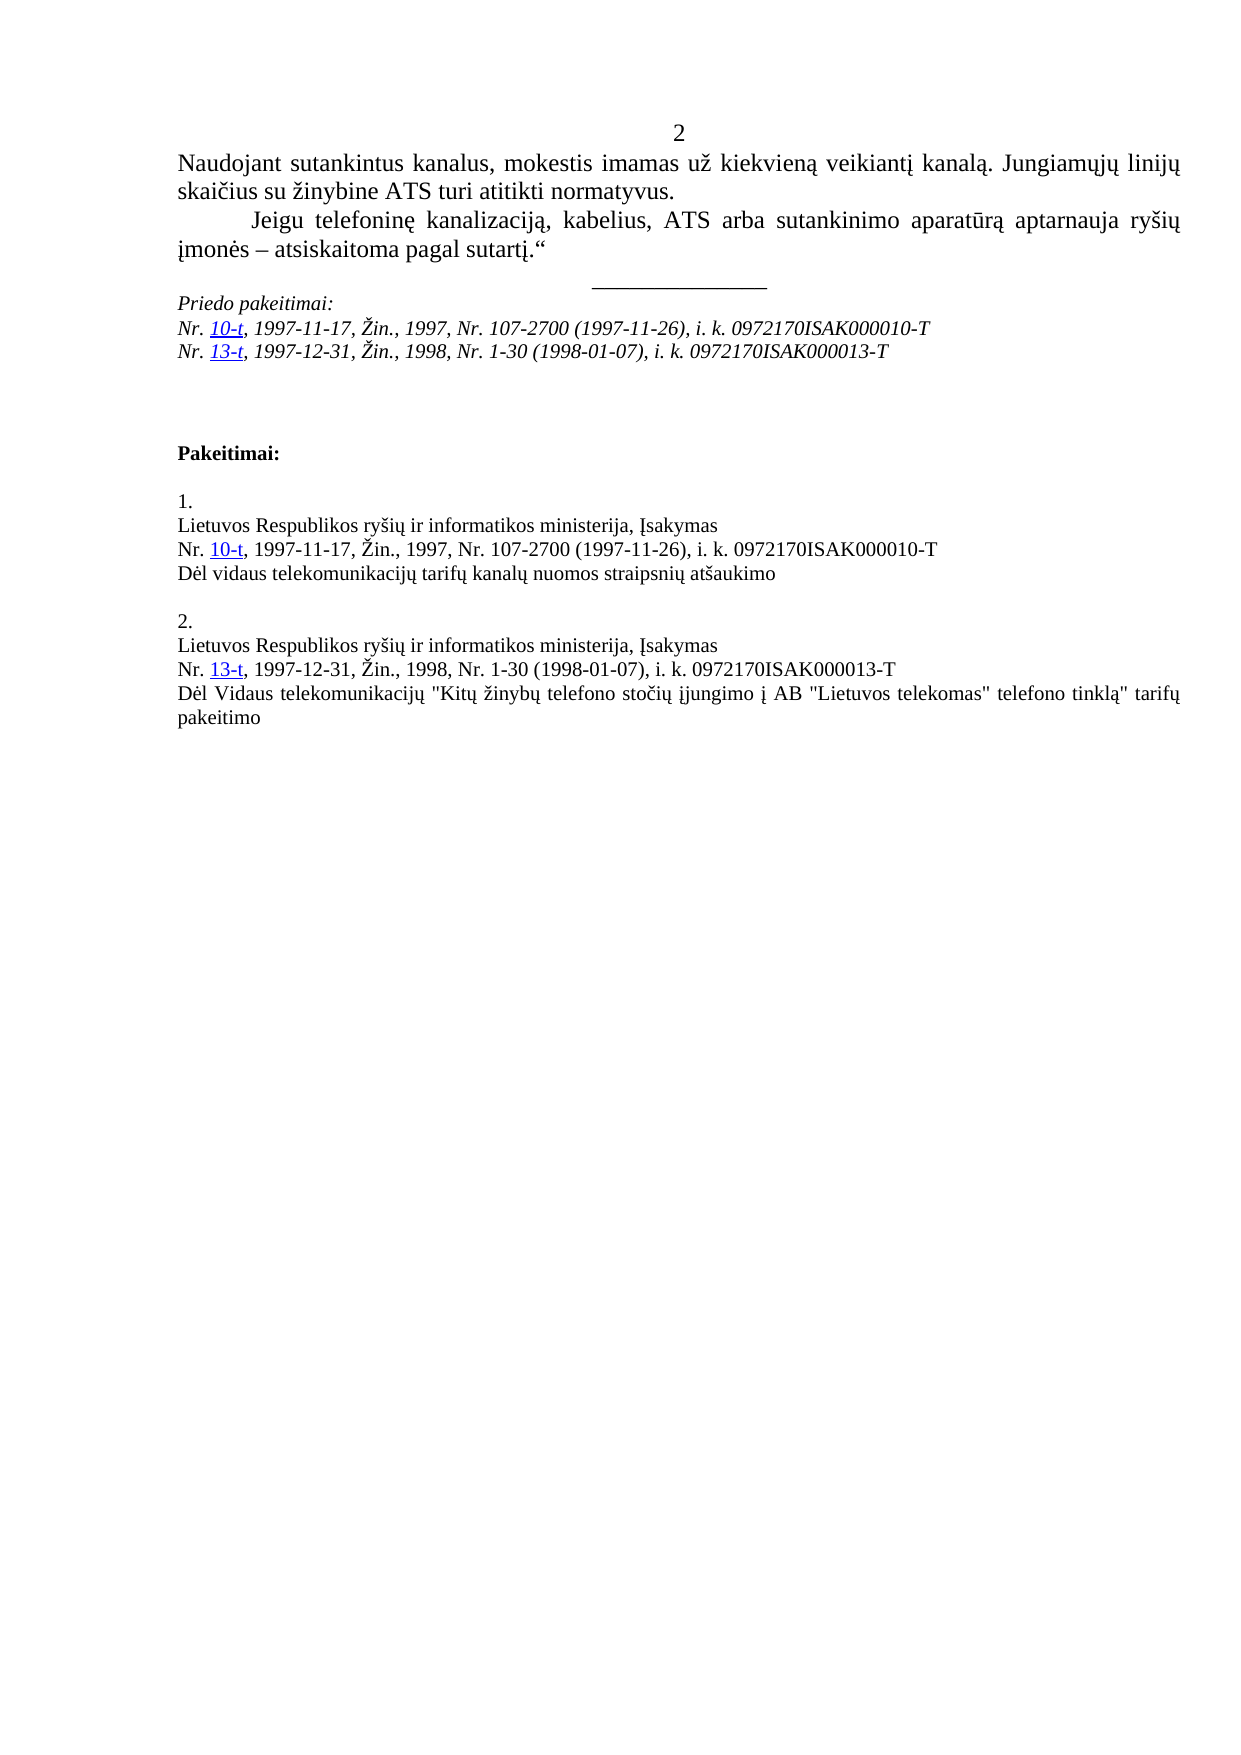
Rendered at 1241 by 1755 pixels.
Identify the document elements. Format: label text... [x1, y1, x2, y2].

text Nr. 10-t, 1997-11-17, Žin., 1997, Nr. 107-2700 (1997-11-26), i. k. 0972170ISAK000010-T [177, 315, 1181, 339]
text Dėl vidaus telekomunikacijų tarifų kanalų nuomos straipsnių atšaukimo [177, 561, 1181, 585]
text ______________ [177, 263, 1181, 291]
text Priedo pakeitimai: [177, 291, 1181, 315]
text Nr. 10-t, 1997-11-17, Žin., 1997, Nr. 107-2700 (1997-11-26), i. k. 0972170ISAK000010-T [177, 537, 1181, 561]
text Lietuvos Respublikos ryšių ir informatikos ministerija, Įsakymas [177, 633, 1181, 657]
text Naudojant sutankintus kanalus, mokestis imamas už kiekvieną veikiantį kanalą. Jungiamųjų linijų skaičius su žinybine ATS turi atitikti normatyvus. [177, 148, 1181, 205]
text Nr. 13-t, 1997-12-31, Žin., 1998, Nr. 1-30 (1998-01-07), i. k. 0972170ISAK000013-T [177, 339, 1181, 363]
text 2. [177, 609, 1181, 633]
text Nr. 13-t, 1997-12-31, Žin., 1998, Nr. 1-30 (1998-01-07), i. k. 0972170ISAK000013-T [177, 657, 1181, 681]
text Pakeitimai: [177, 440, 1181, 464]
text Jeigu telefoninę kanalizaciją, kabelius, ATS arba sutankinimo aparatūrą aptarnauja ryšių įmonės – atsiskaitoma pagal sutartį.“ [177, 205, 1181, 263]
text Dėl Vidaus telekomunikacijų "Kitų žinybų telefono stočių įjungimo į AB "Lietuvos telekomas" telefono tinklą" tarifų pakeitimo [177, 681, 1181, 729]
text 1. [177, 488, 1181, 513]
text Lietuvos Respublikos ryšių ir informatikos ministerija, Įsakymas [177, 513, 1181, 537]
